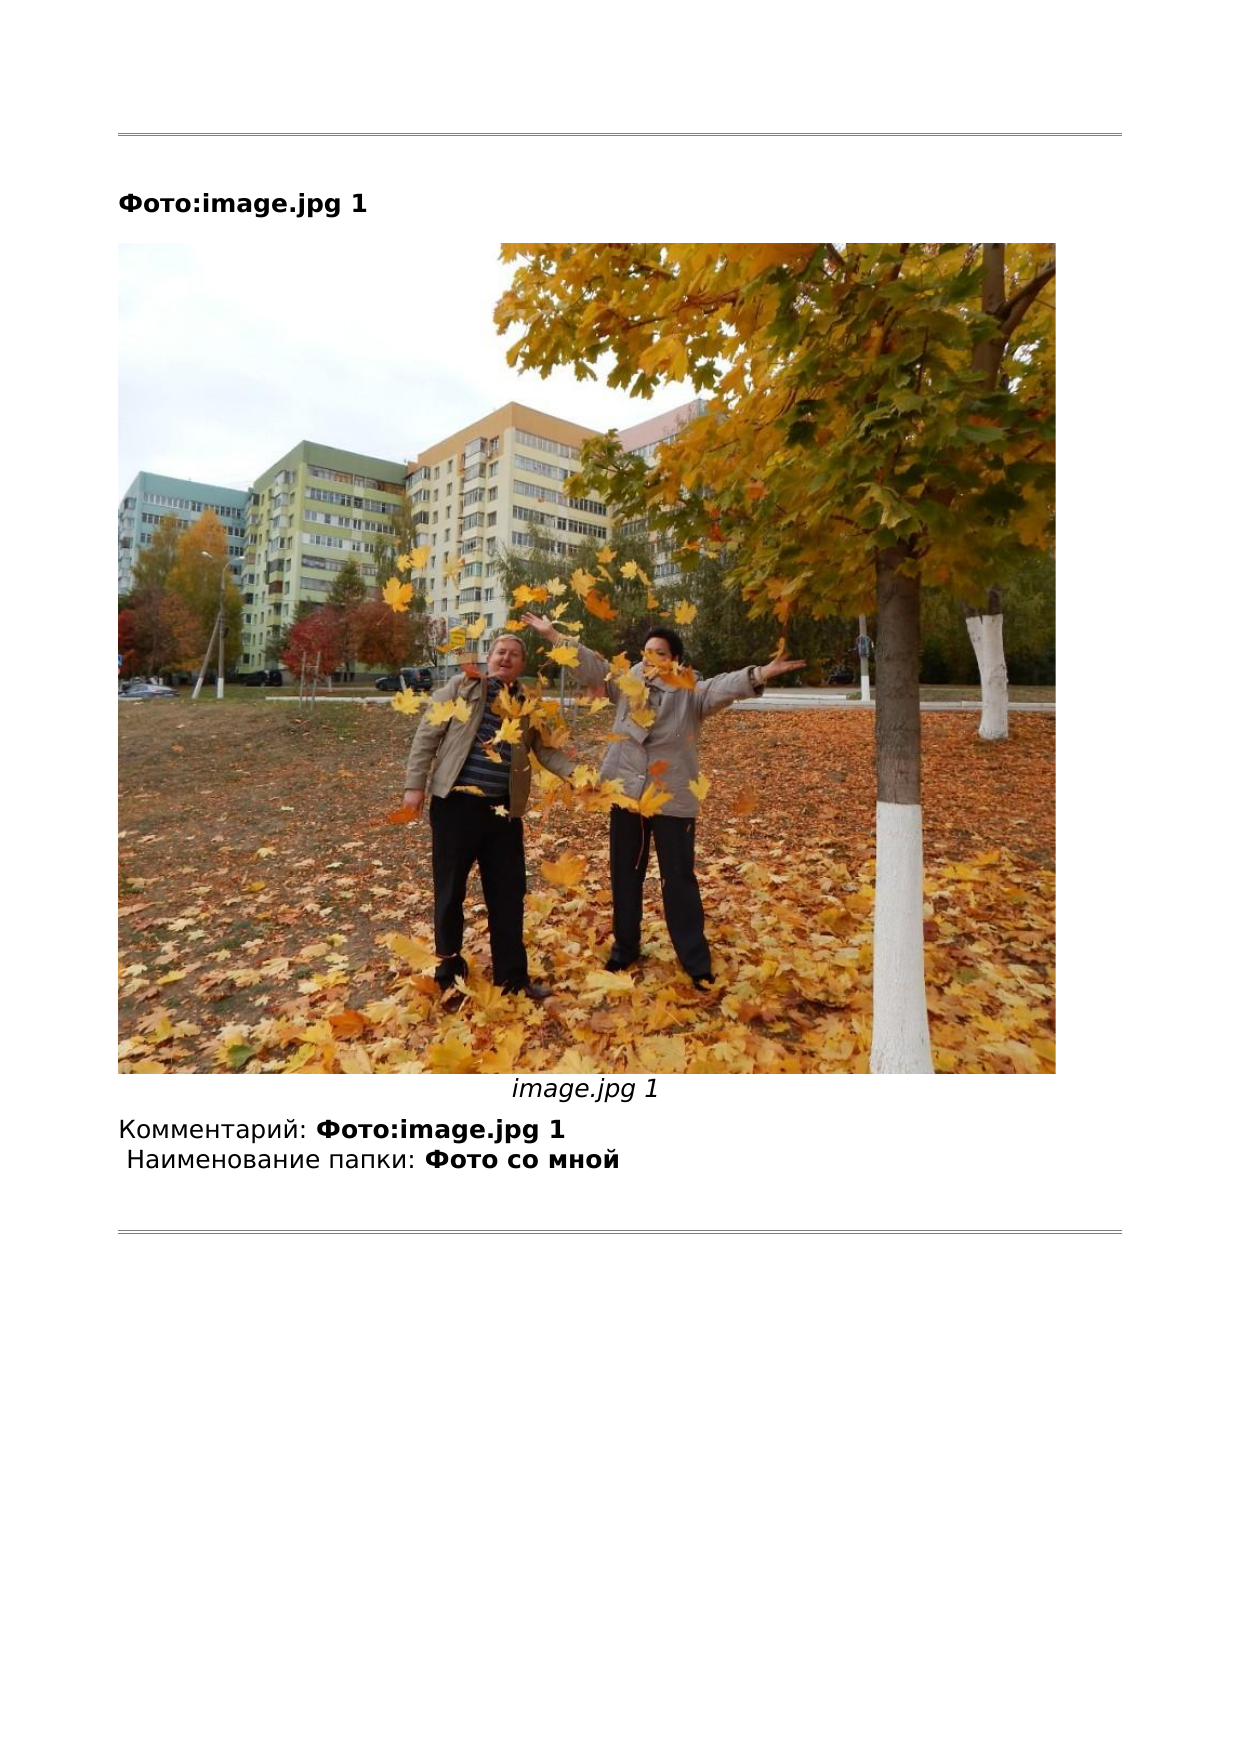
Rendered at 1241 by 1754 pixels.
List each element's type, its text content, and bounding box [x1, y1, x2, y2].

text Комментарий: Фото:image.jpg 1 Наименование папки: Фото со мной [118, 1116, 1122, 1203]
picture [118, 243, 1056, 1074]
text image.jpg 1 [118, 1074, 1056, 1103]
subtitle Фото:image.jpg 1 [118, 189, 1122, 219]
